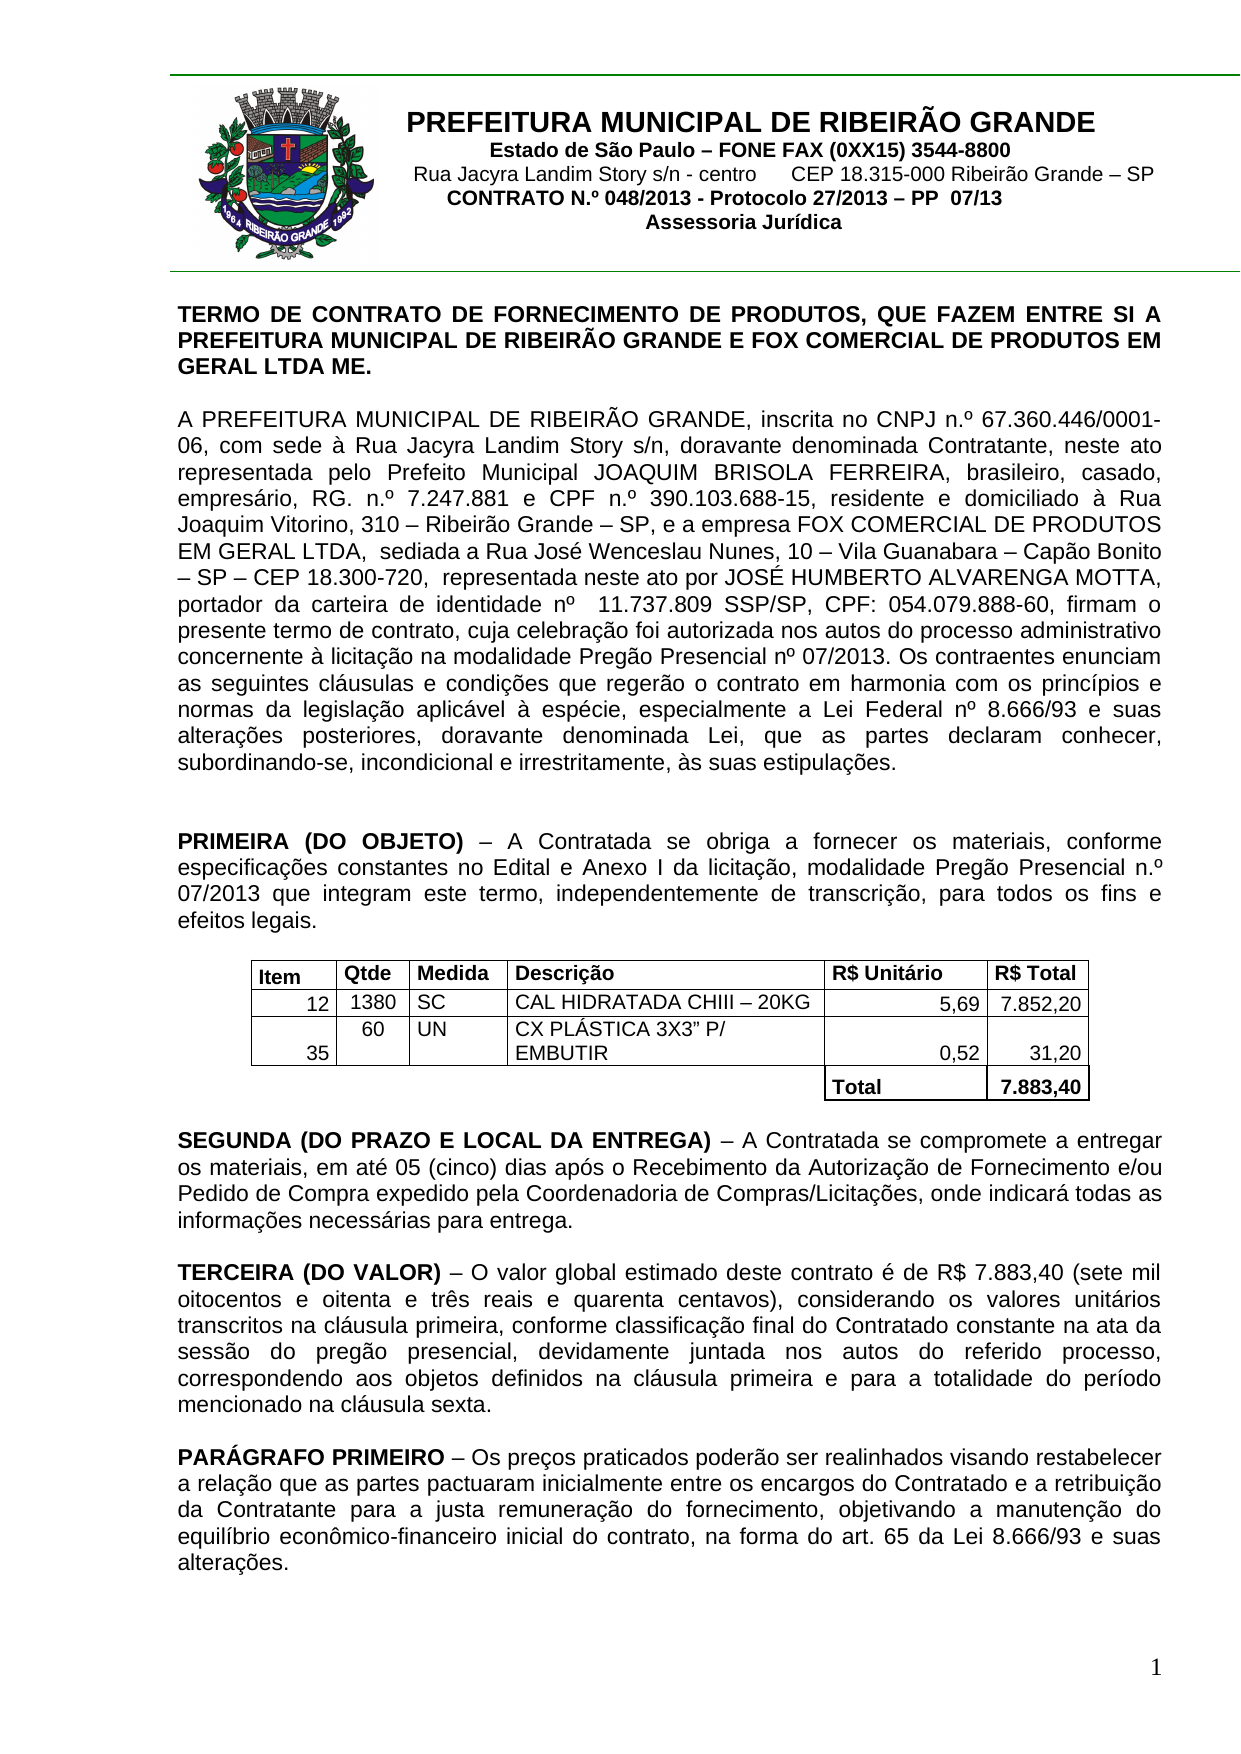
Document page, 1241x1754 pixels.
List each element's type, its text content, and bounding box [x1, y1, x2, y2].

text A PREFEITURA MUNICIPAL DE RIBEIRÃO GRANDE, inscrita no CNPJ n.º 67.360.446/0001-06, com sede à Rua Jacyra Landim Story s/n, doravante denominada Contratante, neste ato representada pelo Prefeito Municipal JOAQUIM BRISOLA FERREIRA, brasileiro, casado, empresário, RG. n.º 7.247.881 e CPF n.º 390.103.688-15, residente e domiciliado à Rua Joaquim Vitorino, 310 – Ribeirão Grande – SP, e a empresa FOX COMERCIAL DE PRODUTOS EM GERAL LTDA, sediada a Rua José Wenceslau Nunes, 10 – Vila Guanabara – Capão Bonito – SP – CEP 18.300-720, representada neste ato por JOSÉ HUMBERTO ALVARENGA MOTTA, portador da carteira de identidade nº 11.737.809 SSP/SP, CPF: 054.079.888-60, firmam o presente termo de contrato, cuja celebração foi autorizada nos autos do processo administrativo concernente à licitação na modalidade Pregão Presencial nº 07/2013. Os contraentes enunciam as seguintes cláusulas e condições que regerão o contrato em harmonia com os princípios e normas da legislação aplicável à espécie, especialmente a Lei Federal nº 8.666/93 e suas alterações posteriores, doravante denominada Lei, que as partes declaram conhecer, subordinando-se, incondicional e irrestritamente, às suas estipulações. [177, 406, 1162, 775]
table_cell [251, 1066, 337, 1099]
table_cell 12 [252, 990, 336, 1016]
text TERCEIRA (DO VALOR) – O valor global estimado deste contrato é de R$ 7.883,40 (sete mil oitocentos e oitenta e três reais e quarenta centavos), considerando os valores unitários transcritos na cláusula primeira, conforme classificação final do Contratado constante na ata da sessão do pregão presencial, devidamente juntada nos autos do referido processo, correspondendo aos objetos definidos na cláusula primeira e para a totalidade do período mencionado na cláusula sexta. [177, 1259, 1162, 1417]
table_cell 7.883,40 [988, 1066, 1088, 1099]
table_cell 31,20 [988, 1017, 1088, 1065]
table_header Medida [410, 961, 507, 989]
table_cell 0,52 [825, 1017, 987, 1065]
table_cell CX PLÁSTICA 3X3” P/ EMBUTIR [508, 1017, 824, 1065]
text SEGUNDA (DO PRAZO E LOCAL DA ENTREGA) – A Contratada se compromete a entregar os materiais, em até 05 (cinco) dias após o Recebimento da Autorização de Fornecimento e/ou Pedido de Compra expedido pela Coordenadoria de Compras/Licitações, onde indicará todas as informações necessárias para entrega. [177, 1127, 1163, 1233]
text PRIMEIRA (DO OBJETO) – A Contratada se obriga a fornecer os materiais, conforme especificações constantes no Edital e Anexo I da licitação, modalidade Pregão Presencial n.º 07/2013 que integram este termo, independentemente de transcrição, para todos os fins e efeitos legais. [177, 828, 1163, 933]
table_cell Total [826, 1066, 986, 1099]
table_cell [337, 1066, 409, 1099]
table_header Qtde [337, 961, 409, 989]
table_cell 35 [252, 1017, 336, 1065]
table_cell [508, 1066, 824, 1099]
table_header R$ Unitário [825, 961, 987, 989]
table_cell 5,69 [825, 990, 987, 1016]
table_header Item [252, 961, 336, 989]
table_cell [410, 1066, 507, 1099]
table_cell SC [410, 990, 507, 1016]
table_cell 1380 [337, 990, 409, 1016]
table_cell UN [410, 1017, 507, 1065]
text TERMO DE CONTRATO DE FORNECIMENTO DE PRODUTOS, QUE FAZEM ENTRE SI A PREFEITURA MUNICIPAL DE RIBEIRÃO GRANDE E FOX COMERCIAL DE PRODUTOS EM GERAL LTDA ME. [177, 301, 1162, 380]
table_cell 60 [337, 1017, 409, 1065]
text PARÁGRAFO PRIMEIRO – Os preços praticados poderão ser realinhados visando restabelecer a relação que as partes pactuaram inicialmente entre os encargos do Contratado e a retribuição da Contratante para a justa remuneração do fornecimento, objetivando a manutenção do equilíbrio econômico-financeiro inicial do contrato, na forma do art. 65 da Lei 8.666/93 e suas alterações. [177, 1444, 1162, 1576]
table_cell CAL HIDRATADA CHIII – 20KG [508, 990, 824, 1016]
table_header R$ Total [988, 961, 1088, 989]
table_cell 7.852,20 [988, 990, 1088, 1016]
table_header Descrição [508, 961, 824, 989]
picture [192, 83, 380, 264]
